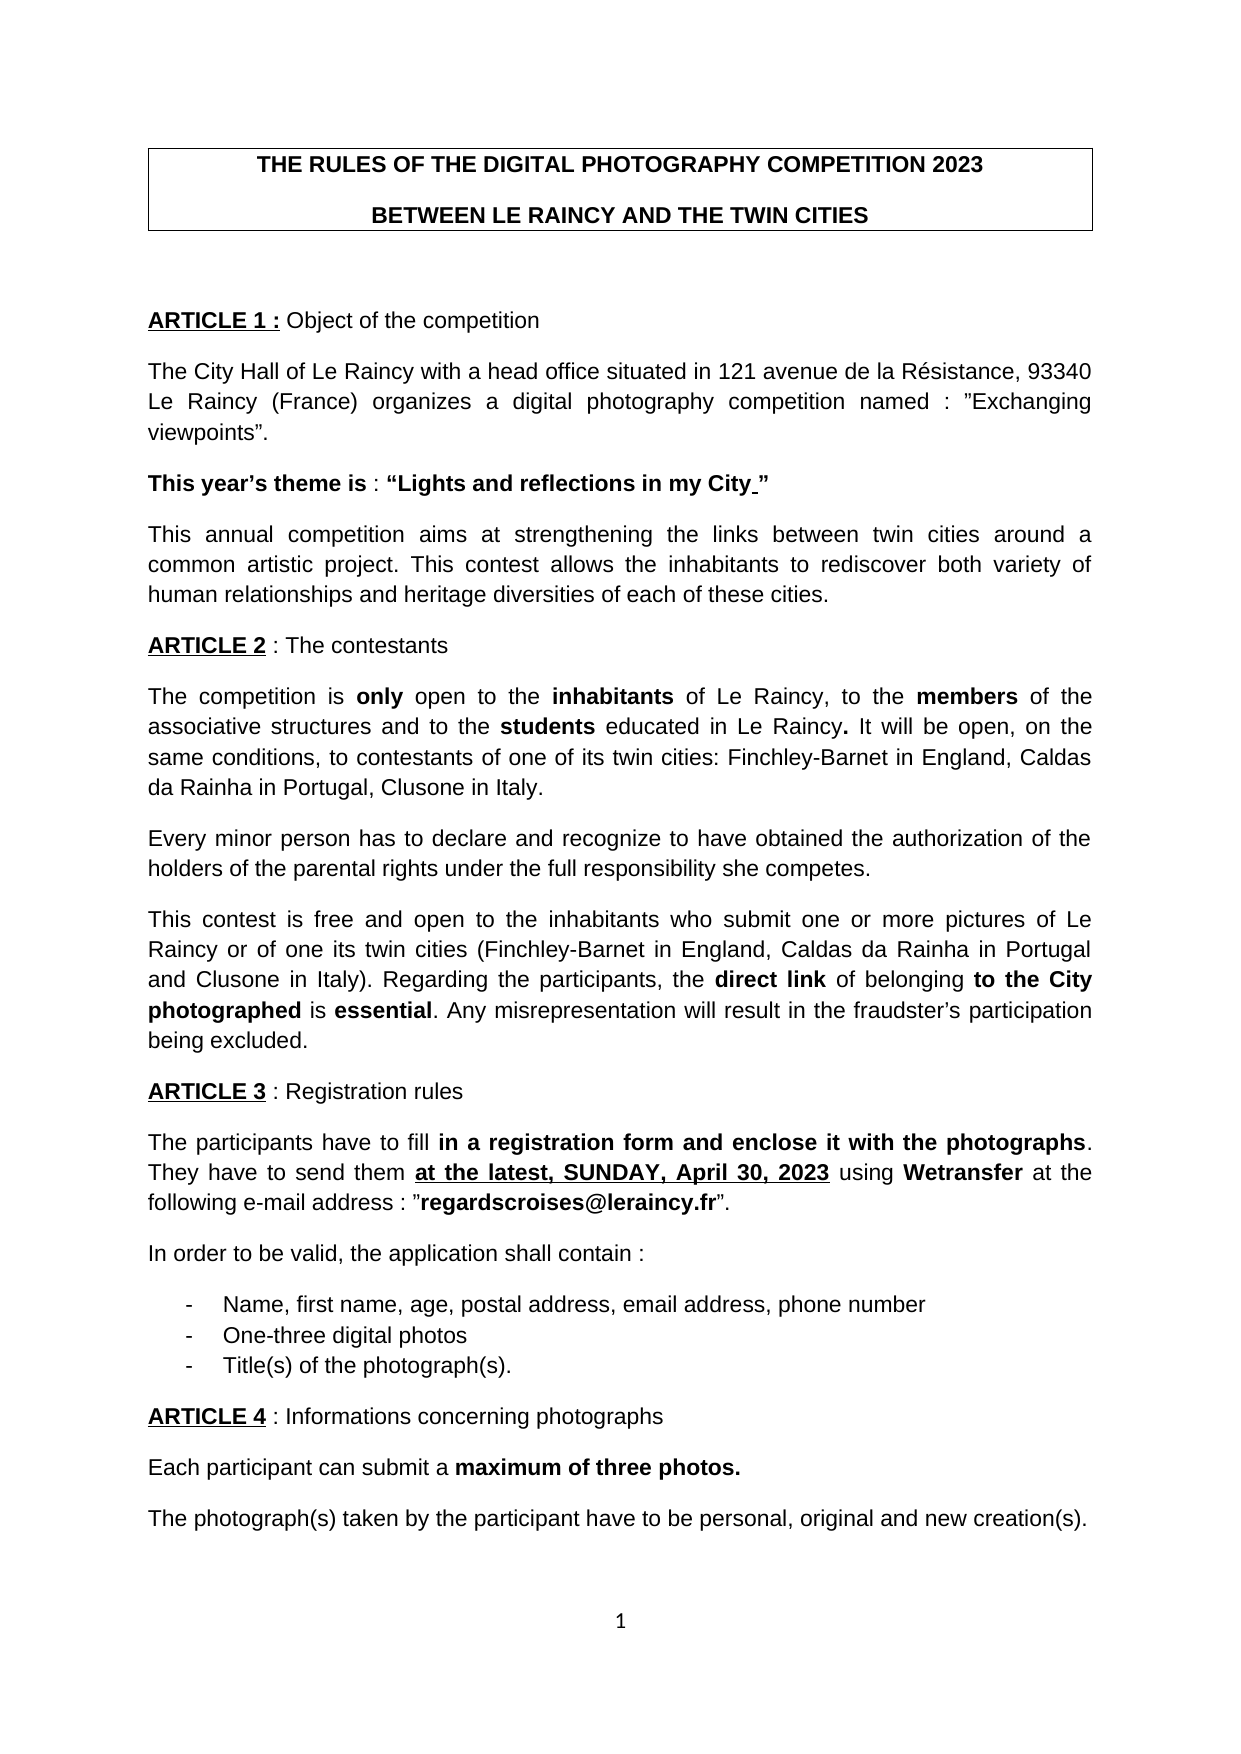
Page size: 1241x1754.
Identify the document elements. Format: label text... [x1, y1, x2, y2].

text This year’s theme is : “Lights and reflections in my City ” [148, 469, 1093, 496]
text In order to be valid, the application shall contain : [148, 1240, 1093, 1267]
text The City Hall of Le Raincy with a head office situated in 121 avenue de la Résistance, 93340 Le Raincy (France) organizes a digital photography competition named : ”Exchanging viewpoints”. [148, 358, 1093, 445]
list One-three digital photos [185, 1322, 1093, 1348]
text THE RULES OF THE DIGITAL PHOTOGRAPHY COMPETITION 2023 [149, 149, 1092, 177]
text The photograph(s) taken by the participant have to be personal, original and new creation(s). [148, 1505, 1093, 1531]
text ARTICLE 4 : Informations concerning photographs [148, 1403, 1093, 1429]
list Name, first name, age, postal address, email address, phone number [185, 1291, 1093, 1318]
text The participants have to fill in a registration form and enclose it with the photographs. They have to send them at the latest, SUNDAY, April 30, 2023 using Wetransfer at the following e-mail address : ”regardscroises@leraincy.fr”. [148, 1129, 1093, 1216]
text The competition is only open to the inhabitants of Le Raincy, to the members of the associative structures and to the students educated in Le Raincy. It will be open, on the same conditions, to contestants of one of its twin cities: Finchley-Barnet in England, Caldas da Rainha in Portugal, Clusone in Italy. [148, 683, 1093, 800]
text BETWEEN LE RAINCY AND THE TWIN CITIES [149, 199, 1092, 230]
list Title(s) of the photograph(s). [185, 1352, 1093, 1378]
text ARTICLE 3 : Registration rules [148, 1078, 1093, 1104]
text This annual competition aims at strengthening the links between twin cities around a common artistic project. This contest allows the inhabitants to rediscover both variety of human relationships and heritage diversities of each of these cities. [148, 521, 1093, 607]
text ARTICLE 2 : The contestants [148, 632, 1093, 658]
text ARTICLE 1 : Object of the competition [148, 307, 1093, 333]
text This contest is free and open to the inhabitants who submit one or more pictures of Le Raincy or of one its twin cities (Finchley-Barnet in England, Caldas da Rainha in Portugal and Clusone in Italy). Regarding the participants, the direct link of belonging to the City photographed is essential. Any misrepresentation will result in the fraudster’s participation being excluded. [148, 906, 1093, 1053]
text Each participant can submit a maximum of three photos. [148, 1454, 1093, 1480]
text Every minor person has to declare and recognize to have obtained the authorization of the holders of the parental rights under the full responsibility she competes. [148, 825, 1093, 881]
